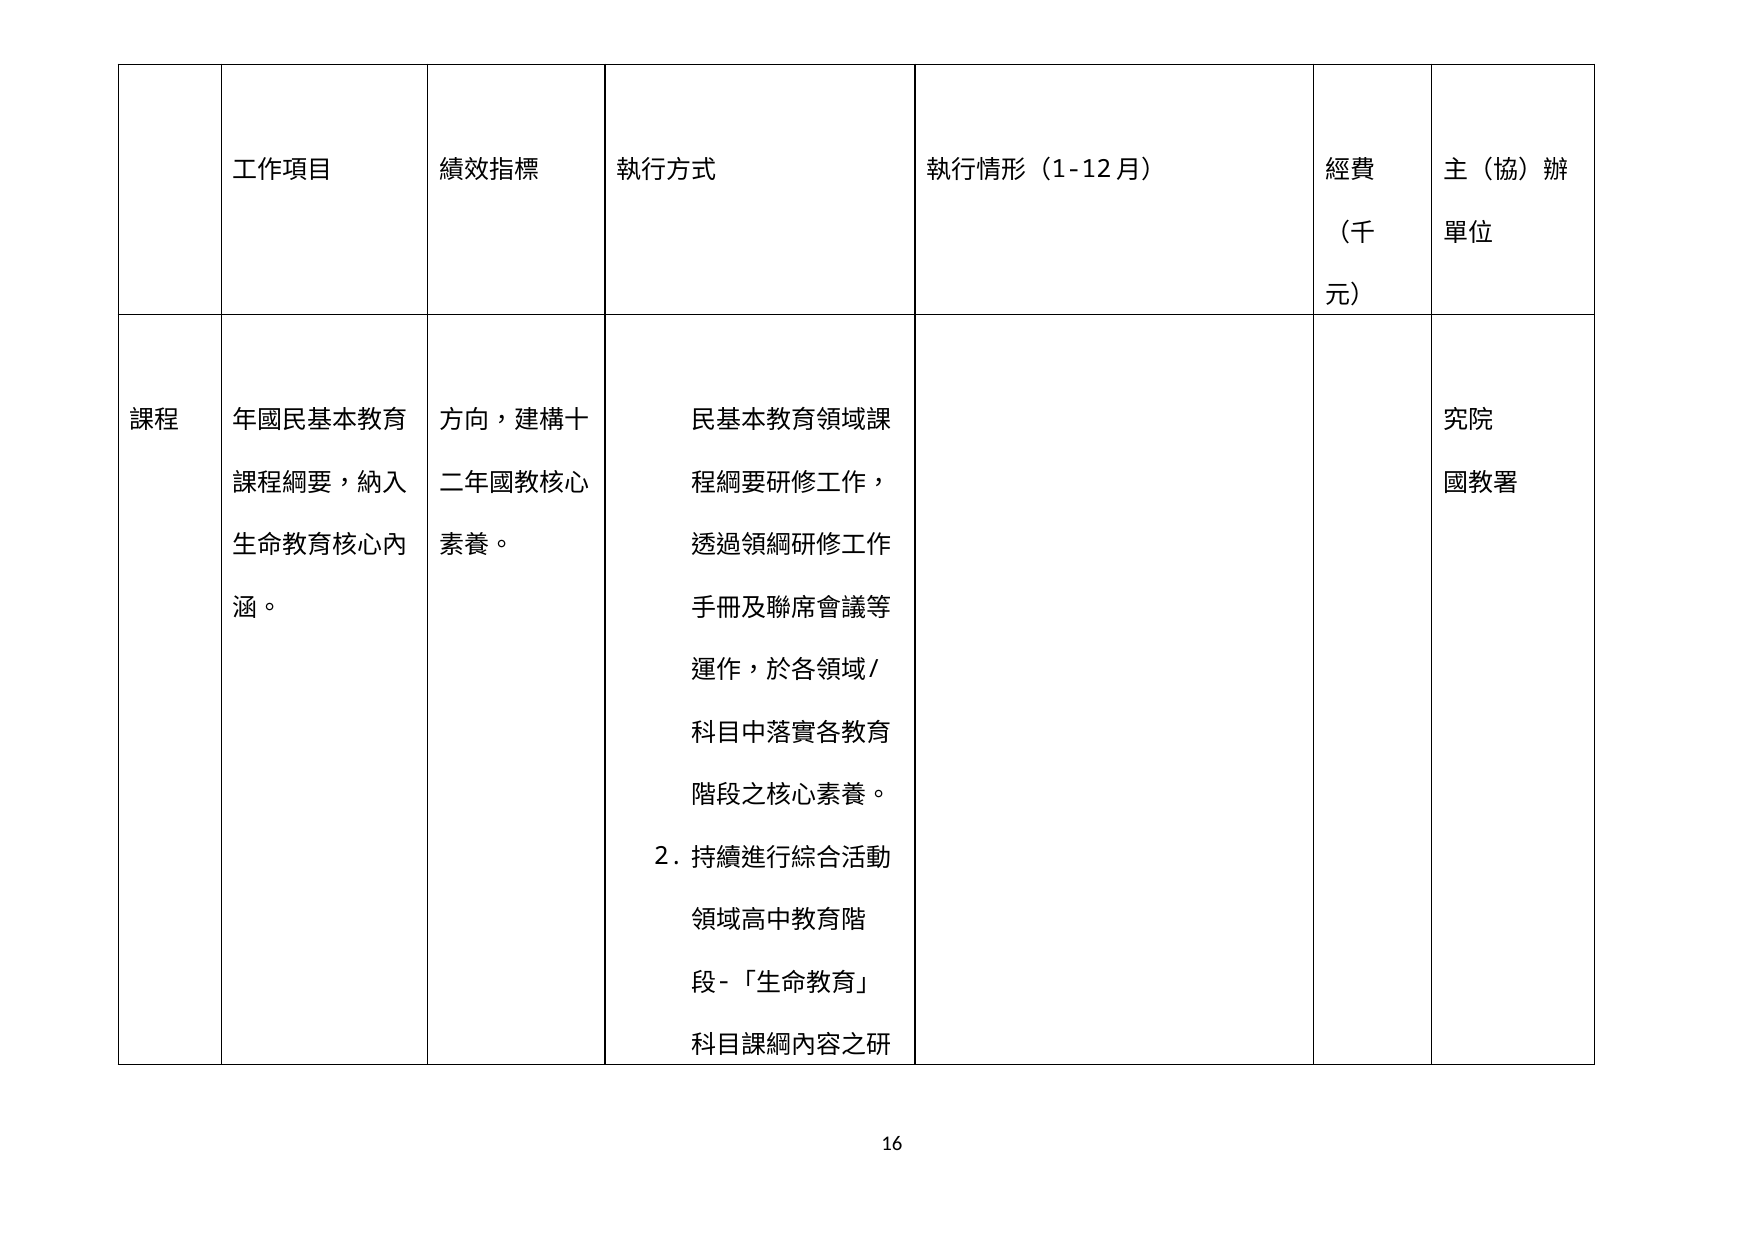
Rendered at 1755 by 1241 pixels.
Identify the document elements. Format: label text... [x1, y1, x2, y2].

table_header 執行方式 [606, 65, 914, 313]
table_header 工作項目 [222, 65, 427, 313]
table_header [119, 65, 221, 313]
table_header 執行情形（1-12月） [916, 65, 1313, 313]
table_cell 課程 [119, 315, 221, 1063]
table_cell [916, 315, 1313, 1063]
table_cell 方向，建構十二年國教核心素養。 [428, 315, 604, 1063]
table_cell 年國民基本教育課程綱要，納入生命教育核心內涵。 [222, 315, 427, 1063]
table_cell [1314, 315, 1431, 1063]
table_cell 持續進行十二年國民基本教育領域課程綱要研修工作，透過領綱研修工作手冊及聯席會議等運作，於各領域/科目中落實各教育階段之核心素養。 持續進行綜合活動領域高中教育階段-「生命教育」科目課綱內容之研修工作，預計於104年12月底完成課程綱要草案，送教育部審議。 [606, 315, 914, 1063]
table_header 主（協）辦單位 [1432, 65, 1594, 313]
table_header 經費 （千元） [1314, 65, 1431, 313]
table_header 績效指標 [428, 65, 604, 313]
table_cell 究院 國教署 [1432, 315, 1594, 1063]
